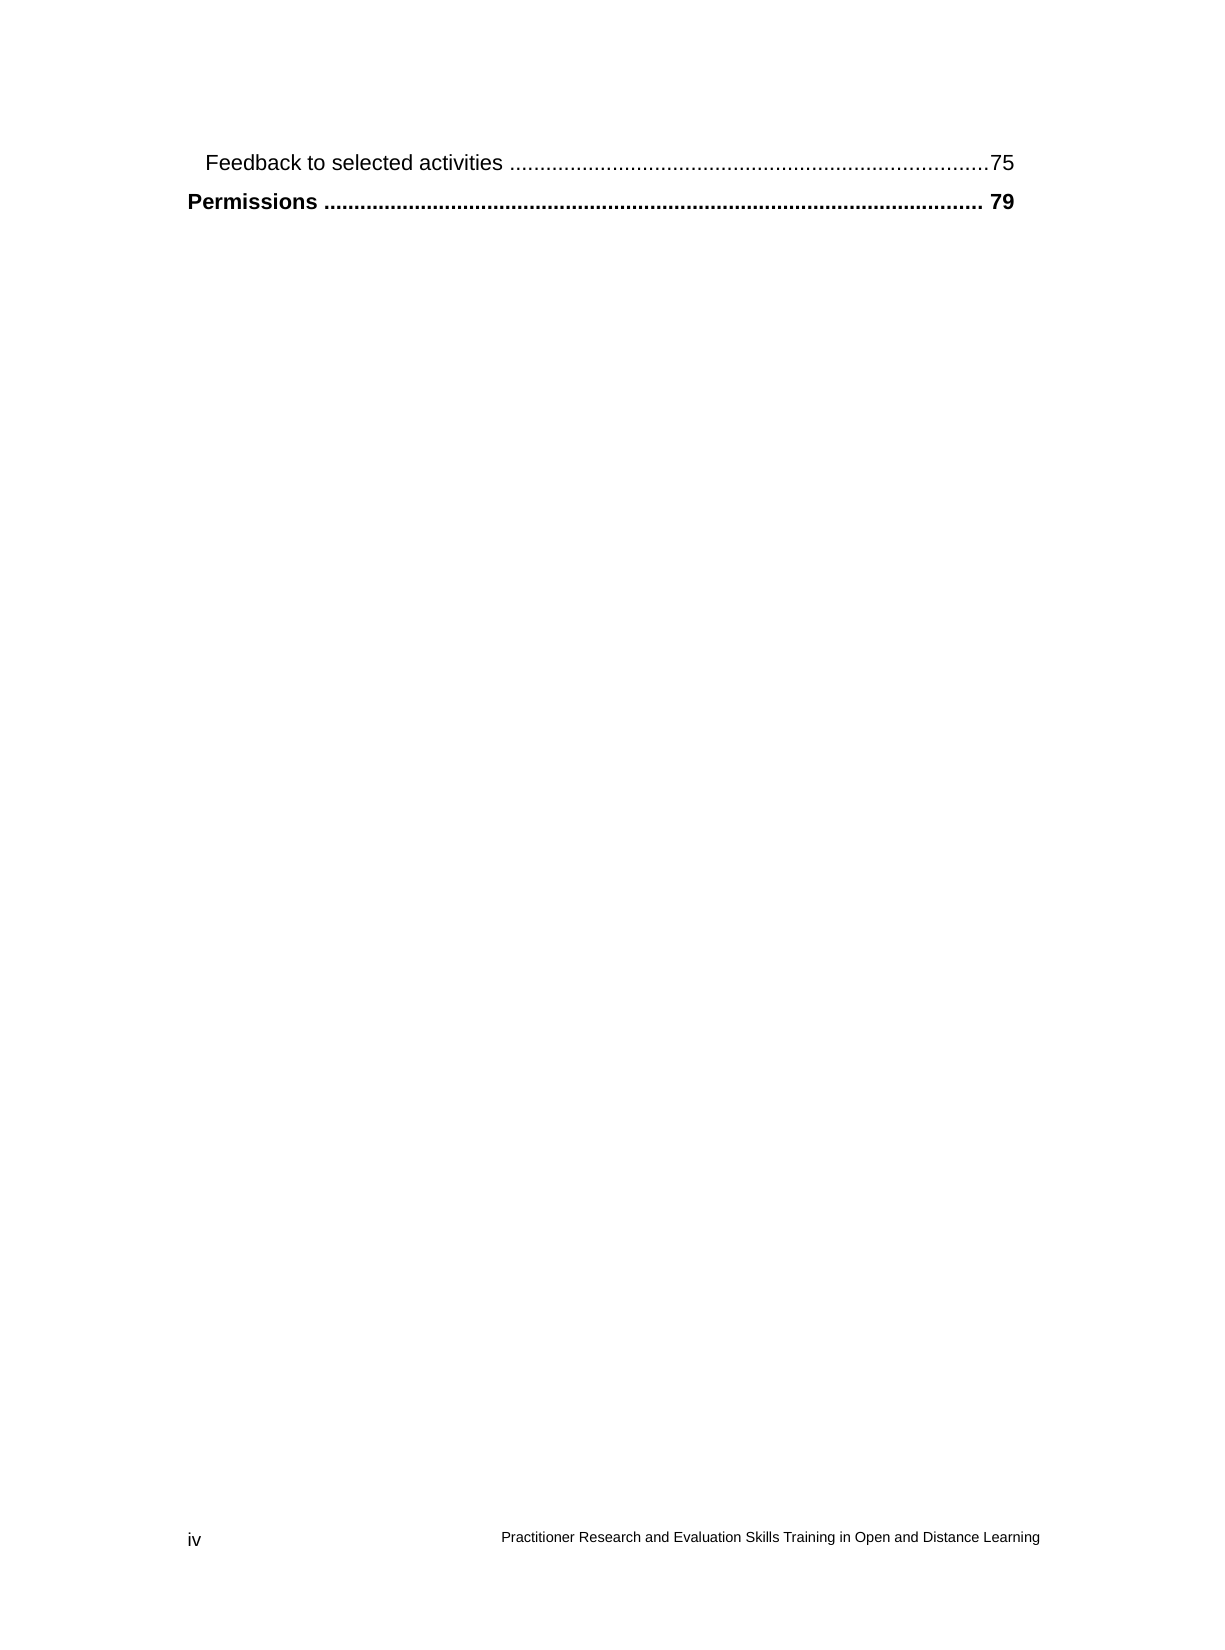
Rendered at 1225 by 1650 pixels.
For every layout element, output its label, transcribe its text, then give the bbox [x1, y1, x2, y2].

text Feedback to selected activities 75 [205, 150, 1037, 176]
text Permissions 79 [187, 188, 1037, 214]
